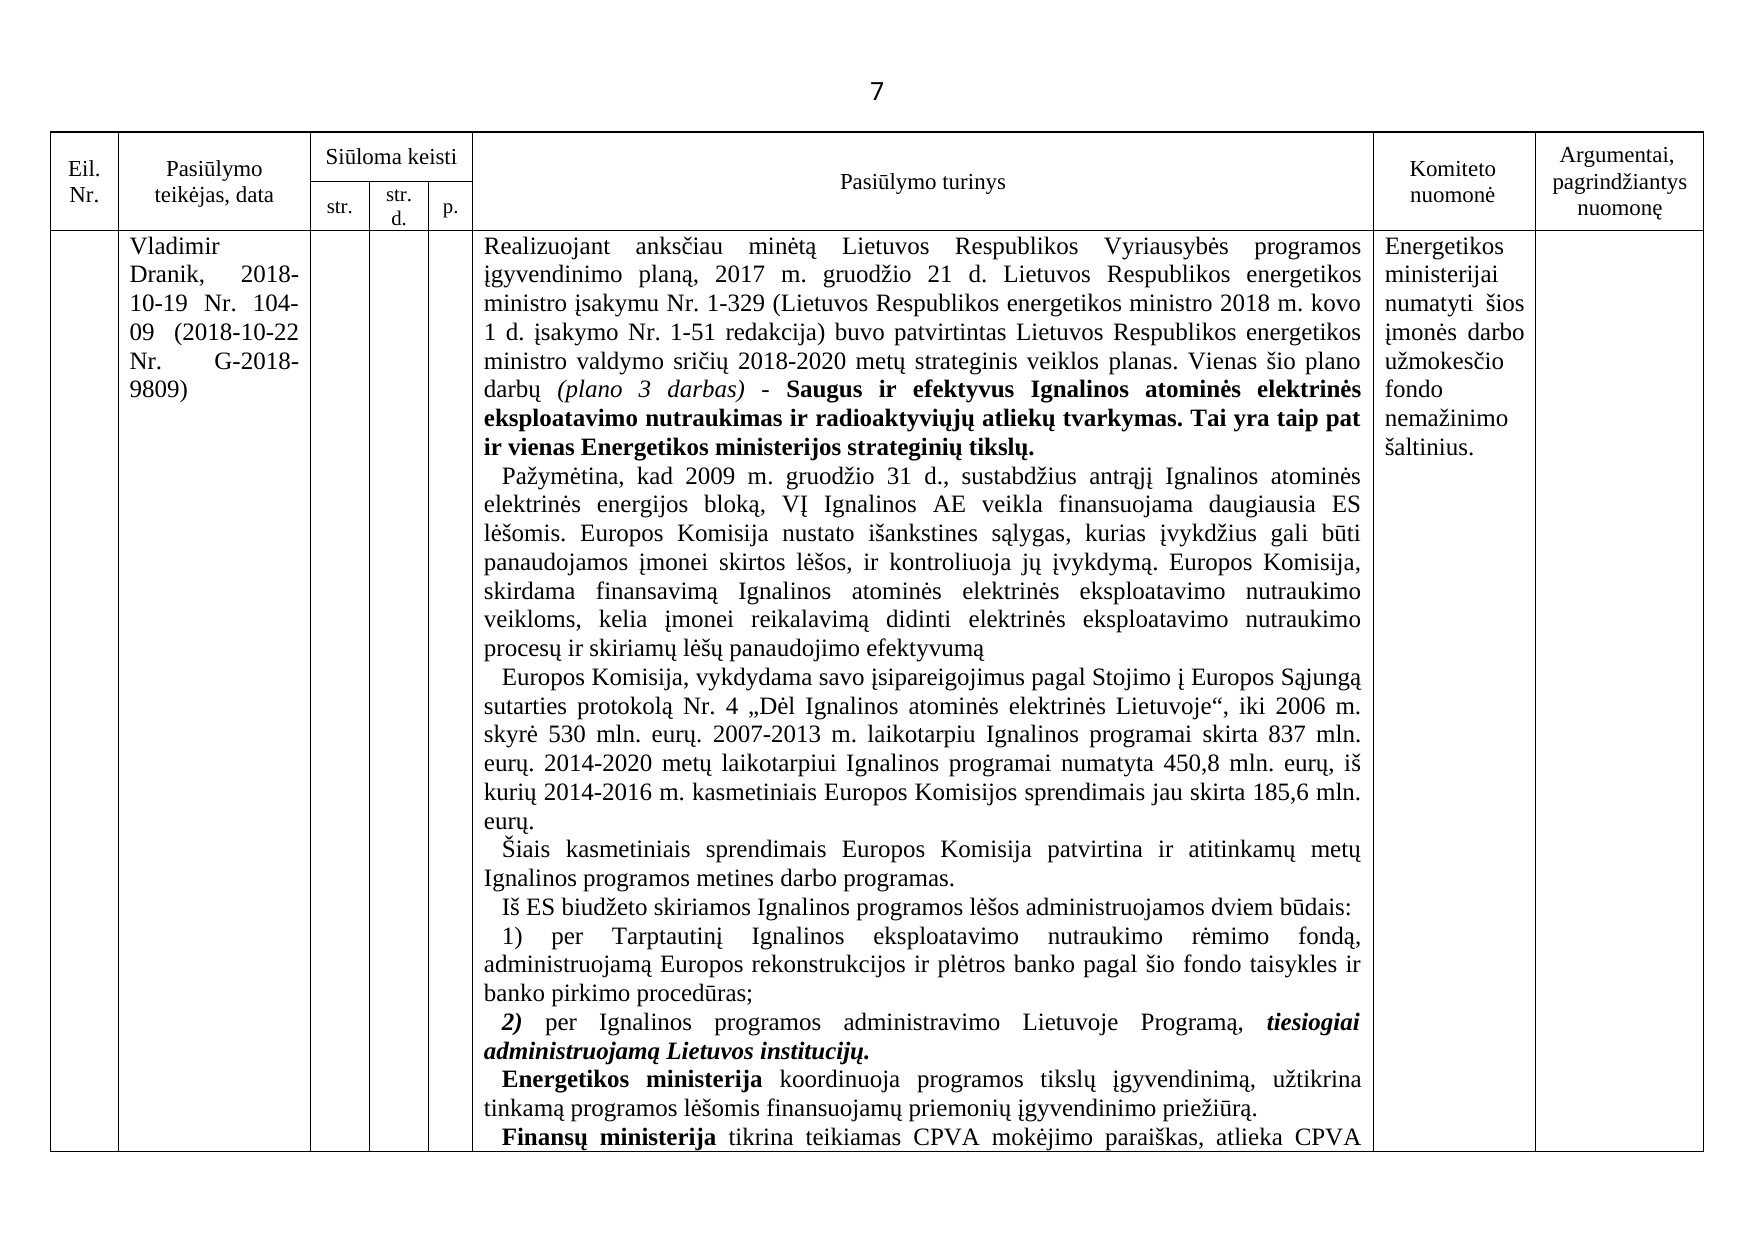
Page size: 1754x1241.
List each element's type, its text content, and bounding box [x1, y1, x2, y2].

table_header Pasiūlymo teikėjas, data [119, 133, 310, 230]
table_cell Energetikos ministerijai numatyti šios įmonės darbo užmokesčio fondo nemažinimo šaltinius. [1374, 231, 1535, 1151]
table_cell p. [429, 182, 472, 230]
table_header Argumentai, pagrindžiantys nuomonę [1536, 133, 1703, 230]
table_header Komiteto nuomonė [1374, 133, 1535, 230]
table_header Pasiūlymo turinys [473, 133, 1373, 230]
table_cell [370, 231, 428, 1151]
table_cell [429, 231, 472, 1151]
table_cell str. d. [370, 182, 428, 230]
table_header Eil. Nr. [51, 133, 118, 230]
table_cell str. [311, 182, 369, 230]
table_header Siūloma keisti [311, 133, 472, 181]
table_cell Realizuojant anksčiau minėtą Lietuvos Respublikos Vyriausybės programos įgyvendinimo planą, 2017 m. gruodžio 21 d. Lietuvos Respublikos energetikos ministro įsakymu Nr. 1-329 (Lietuvos Respublikos energetikos ministro 2018 m. kovo 1 d. įsakymo Nr. 1-51 redakcija) buvo patvirtintas Lietuvos Respublikos energetikos ministro valdymo sričių 2018-2020 metų strateginis veiklos planas. Vienas šio plano darbų (plano 3 darbas) - Saugus ir efektyvus Ignalinos atominės elektrinės eksploatavimo nutraukimas ir radioaktyviųjų atliekų tvarkymas. Tai yra taip pat ir vienas Energetikos ministerijos strateginių tikslų. Pažymėtina, kad 2009 m. gruodžio 31 d., sustabdžius antrąjį Ignalinos atominės elektrinės energijos bloką, VĮ Ignalinos AE veikla finansuojama daugiausia ES lėšomis. Europos Komisija nustato išankstines sąlygas, kurias įvykdžius gali būti panaudojamos įmonei skirtos lėšos, ir kontroliuoja jų įvykdymą. Europos Komisija, skirdama finansavimą Ignalinos atominės elektrinės eksploatavimo nutraukimo veikloms, kelia įmonei reikalavimą didinti elektrinės eksploatavimo nutraukimo procesų ir skiriamų lėšų panaudojimo efektyvumą Europos Komisija, vykdydama savo įsipareigojimus pagal Stojimo į Europos Sąjungą sutarties protokolą Nr. 4 „Dėl Ignalinos atominės elektrinės Lietuvoje“, iki 2006 m. skyrė 530 mln. eurų. 2007-2013 m. laikotarpiu Ignalinos programai skirta 837 mln. eurų. 2014-2020 metų laikotarpiui Ignalinos programai numatyta 450,8 mln. eurų, iš kurių 2014-2016 m. kasmetiniais Europos Komisijos sprendimais jau skirta 185,6 mln. eurų. Šiais kasmetiniais sprendimais Europos Komisija patvirtina ir atitinkamų metų Ignalinos programos metines darbo programas. Iš ES biudžeto skiriamos Ignalinos programos lėšos administruojamos dviem būdais: 1) per Tarptautinį Ignalinos eksploatavimo nutraukimo rėmimo fondą, administruojamą Europos rekonstrukcijos ir plėtros banko pagal šio fondo taisykles ir banko pirkimo procedūras; 2) per Ignalinos programos administravimo Lietuvoje Programą, tiesiogiai administruojamą Lietuvos institucijų. Energetikos ministerija koordinuoja programos tikslų įgyvendinimą, užtikrina tinkamą programos lėšomis finansuojamų priemonių įgyvendinimo priežiūrą. Finansų ministerija tikrina teikiamas CPVA mokėjimo paraiškas, atlieka CPVA [473, 231, 1373, 1151]
table_cell [311, 231, 369, 1151]
table_cell [1536, 231, 1703, 1151]
table_cell Vladimir Dranik, 2018-10-19 Nr. 104-09 (2018-10-22 Nr. G-2018-9809) [119, 231, 310, 1151]
table_cell [51, 231, 118, 1151]
